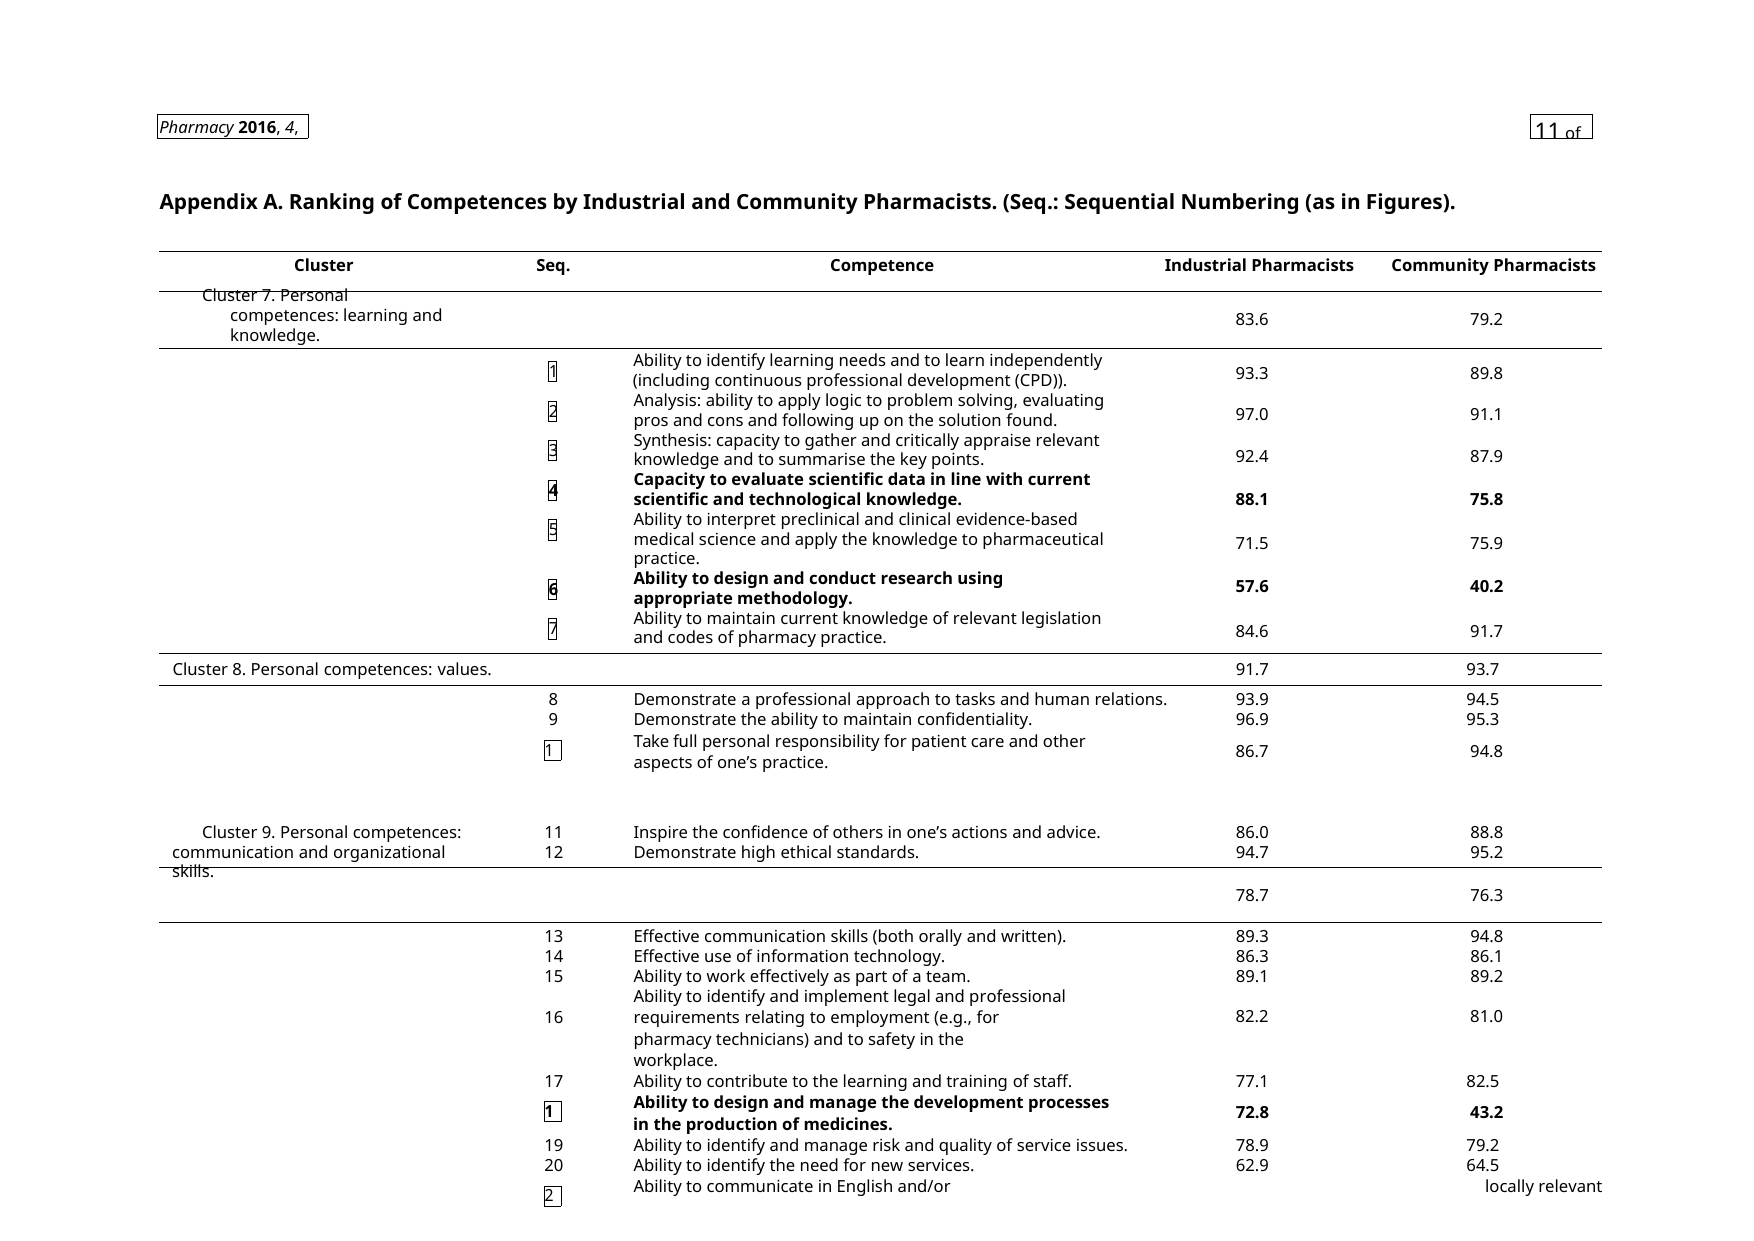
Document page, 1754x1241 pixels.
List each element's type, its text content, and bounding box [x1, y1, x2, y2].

text 4 [549, 494, 556, 500]
text 7 [549, 623, 556, 639]
list Demonstrate the ability to maintain confidentiality. 96.9 95.3 [548, 710, 1614, 730]
text Take full personal responsibility for patient care and other aspects of one’s practice. [633, 730, 1117, 773]
list Ability to contribute to the learning and training of staff. 77.1 82.5 [544, 1072, 1614, 1091]
text 86.7 94.8 [1235, 739, 1614, 762]
list Inspire the confidence of others in one’s actions and advice. 86.0 88.8 [544, 822, 1614, 842]
list Effective use of information technology. 86.3 86.1 [544, 947, 1614, 967]
list Ability to identify the need for new services. 62.9 64.5 [544, 1155, 1614, 1175]
text 10 [545, 741, 561, 760]
text 97.0 91.1 [1235, 403, 1614, 426]
text Ability to design and conduct research using appropriate methodology. [633, 569, 1060, 608]
text 88.1 75.8 [1235, 488, 1614, 510]
text 5 [549, 520, 556, 526]
list Demonstrate high ethical standards. 94.7 95.2 [544, 842, 1614, 862]
text 5 [549, 534, 556, 540]
text 83.6 79.2 [1235, 307, 1614, 330]
text Synthesis: capacity to gather and critically appraise relevant knowledge and to summarise the key points. [633, 430, 1121, 470]
text 71.5 75.9 [1235, 532, 1614, 554]
text 93.3 89.8 [1235, 361, 1614, 384]
text 6 [549, 593, 556, 599]
list Ability to work effectively as part of a team. 89.1 89.2 [544, 967, 1614, 987]
text 18 [545, 1102, 561, 1121]
text Cluster Seq. Competence Industrial Pharmacists Community Pharmacists [294, 251, 1614, 276]
list Demonstrate a professional approach to tasks and human relations. 93.9 94.5 [548, 689, 1614, 710]
list Ability to identify and manage risk and quality of service issues. 78.9 79.2 [544, 1136, 1614, 1155]
text locally relevant [1485, 1176, 1616, 1197]
text Cluster 9. Personal competences: communication and organizational [172, 822, 473, 867]
text skills. [172, 868, 473, 882]
text Ability to design and manage the development processes in the production of medicines. [633, 1091, 1114, 1136]
list requirements relating to employment (e.g., for pharmacy technicians) and to safety in the workplace. [544, 1007, 1050, 1072]
text Cluster 8. Personal competences: values. 91.7 93.7 [172, 658, 1614, 680]
text 2 [549, 406, 555, 415]
text 57.6 40.2 [1235, 575, 1614, 598]
text Ability to communicate in English and/or [633, 1176, 997, 1197]
text Analysis: ability to apply logic to problem solving, evaluating pros and cons and following up on the solution found. [633, 391, 1121, 430]
text 4 [549, 481, 556, 490]
text Ability to maintain current knowledge of relevant legislation and codes of pharmacy practice. [633, 608, 1121, 648]
text 82.2 81.0 [1235, 1007, 1614, 1027]
text 78.7 76.3 [1236, 883, 1614, 906]
text Ability to interpret preclinical and clinical evidence-based medical science and apply the knowledge to pharmaceutical practice. [633, 509, 1121, 569]
text Capacity to evaluate scientific data in line with current scientific and technological knowledge. [633, 470, 1118, 509]
text 92.4 87.9 [1235, 444, 1614, 467]
text 21 [545, 1187, 561, 1206]
text 6 [549, 580, 556, 586]
text 84.6 91.7 [1235, 619, 1614, 642]
text 1 [549, 362, 556, 381]
list Effective communication skills (both orally and written). 89.3 94.8 [544, 926, 1614, 947]
text 72.8 43.2 [1236, 1101, 1614, 1124]
text Ability to identify learning needs and to learn independently (including continuous professional development (CPD)). [633, 351, 1121, 391]
text Ability to identify and implement legal and professional [633, 987, 1614, 1006]
text Cluster 7. Personal competences: learning and knowledge. [202, 292, 445, 345]
subtitle Appendix A. Ranking of Competences by Industrial and Community Pharmacists. (Seq.: Sequential Numbering (as in Figures). [159, 187, 1614, 215]
text [202, 286, 445, 291]
text 3 [549, 445, 556, 455]
